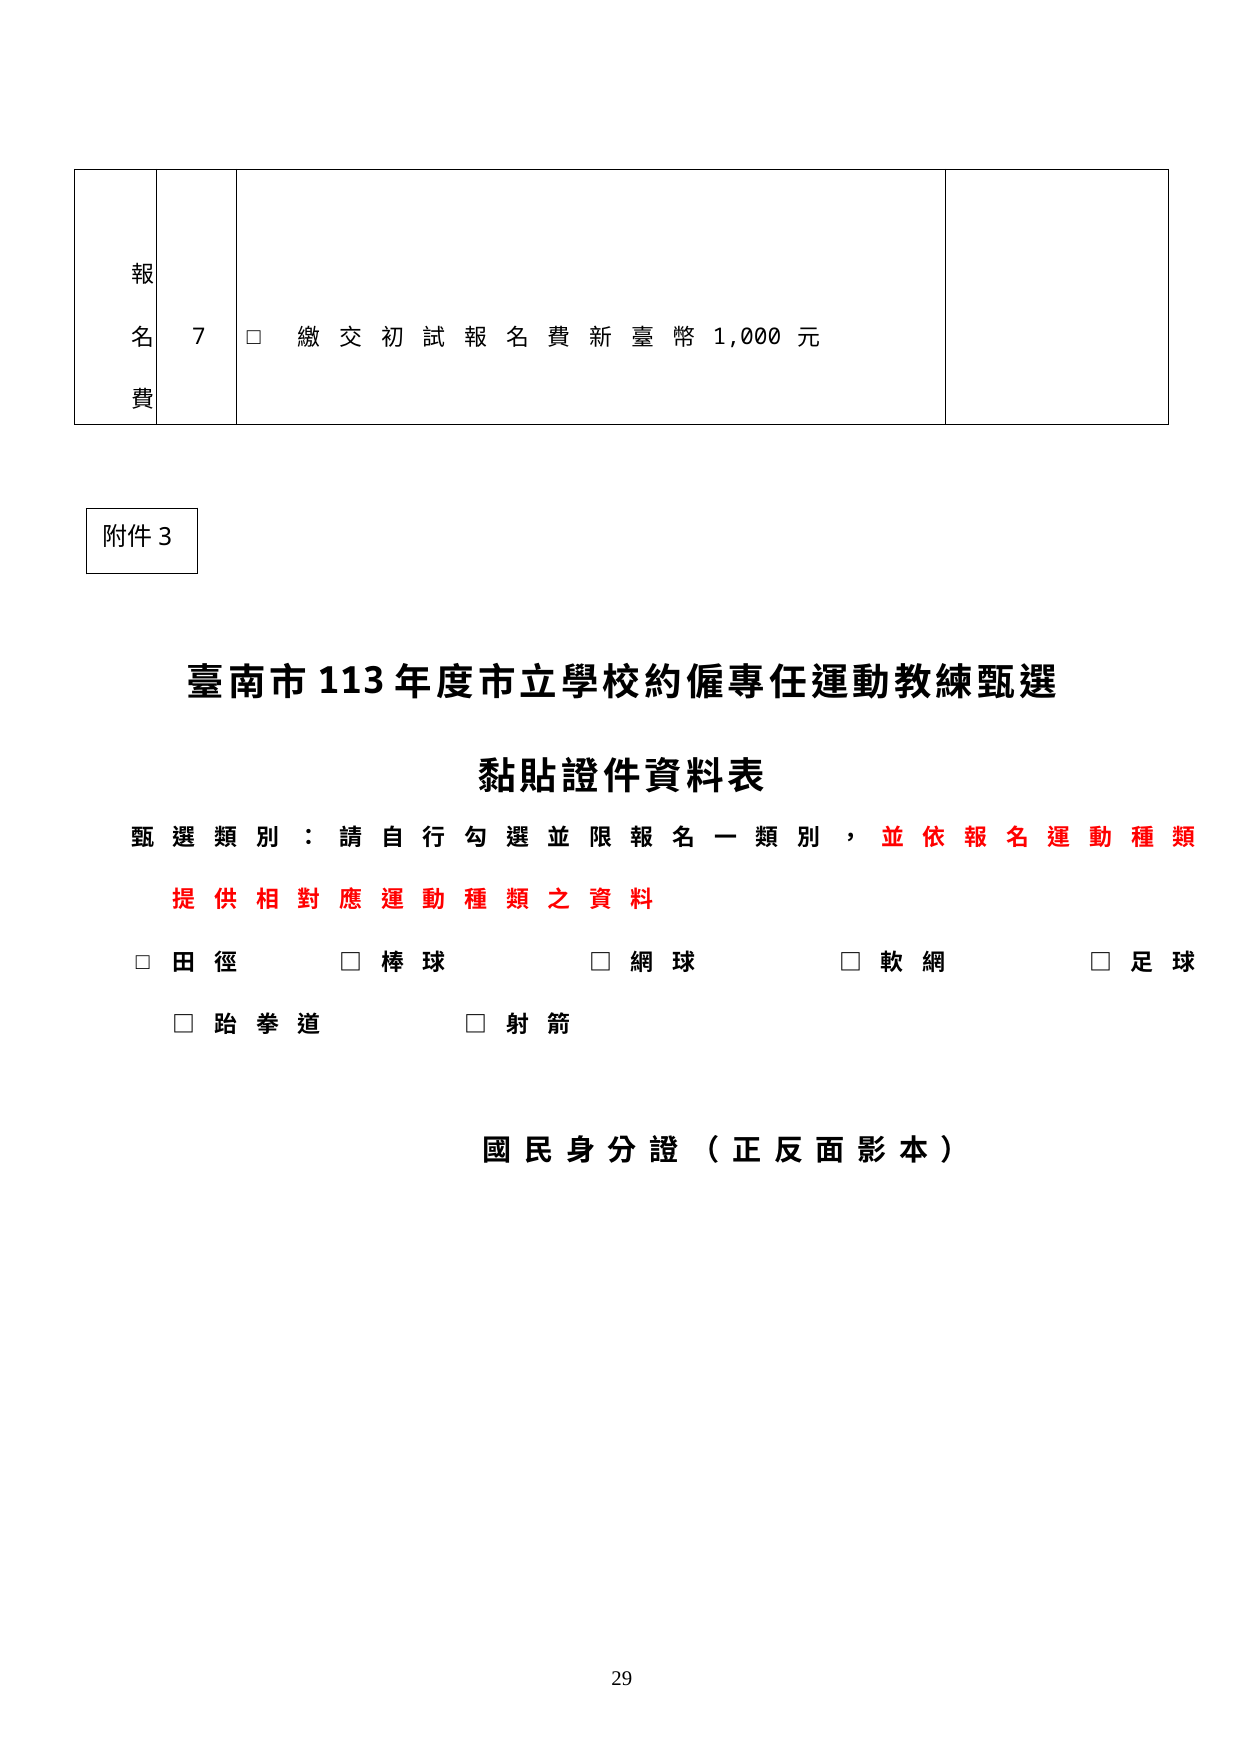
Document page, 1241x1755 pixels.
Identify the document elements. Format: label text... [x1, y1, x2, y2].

text 臺南市113年度市立學校約僱專任運動教練甄選 [122, 606, 1122, 731]
table_cell 繳交初試報名費新臺幣1,000元 [237, 170, 945, 424]
text □田徑 □棒球 □網球 □軟網 □足球 □跆拳道 □射箭 [92, 919, 1206, 1044]
table_cell 報名費 [75, 170, 156, 424]
text 黏貼證件資料表 [122, 731, 1122, 794]
text 國民身分證（正反面影本） [34, 1106, 1206, 1169]
text 附件3 [102, 516, 182, 553]
table_cell [946, 170, 1168, 424]
text 甄選類別：請自行勾選並限報名一類別，並依報名運動種類提供相對應運動種類之資料 [92, 794, 1206, 919]
table_cell 7 [157, 170, 236, 424]
